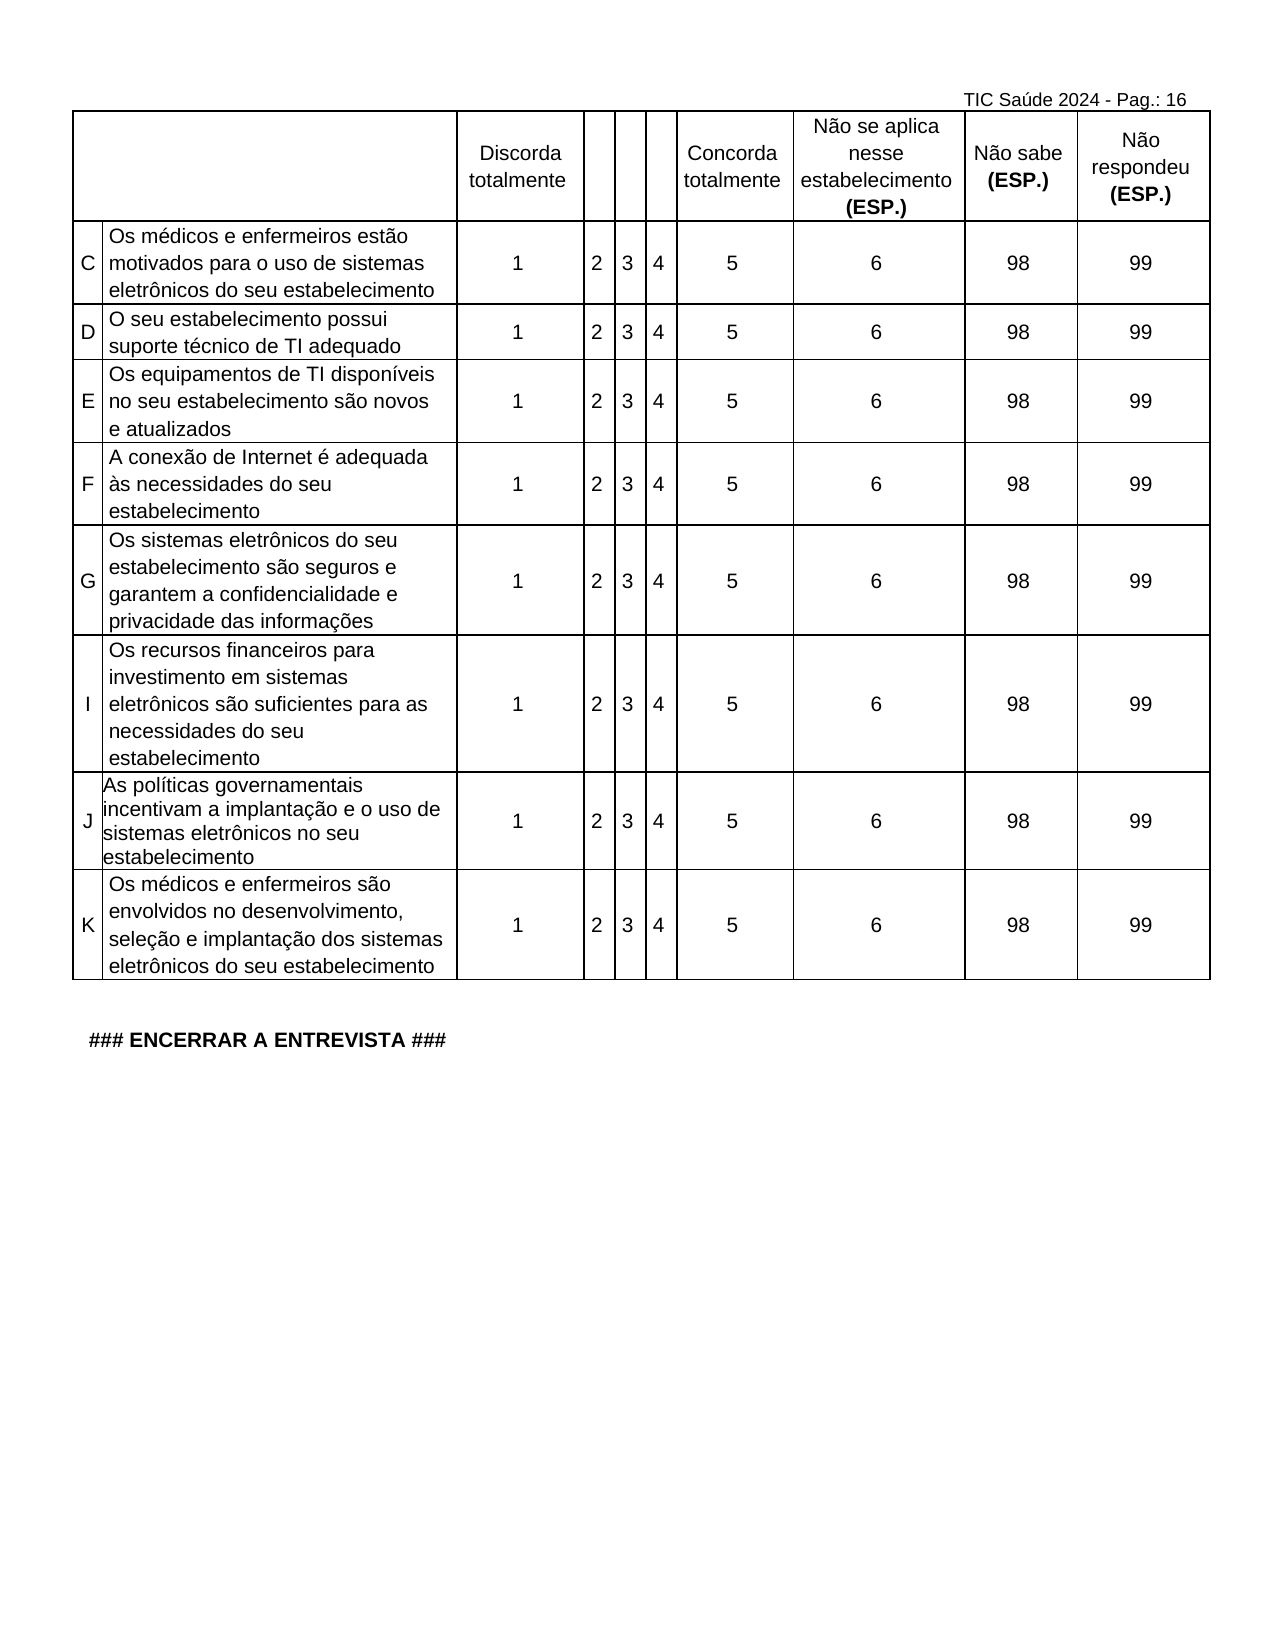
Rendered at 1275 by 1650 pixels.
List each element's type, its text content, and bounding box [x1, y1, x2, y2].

table_cell 6 [794, 222, 964, 303]
table_cell Os recursos financeiros para investimento em sistemas eletrônicos são suficientes para as necessidades do seu estabelecimento [103, 636, 456, 771]
table_header Concorda totalmente [678, 112, 793, 220]
table_cell O seu estabelecimento possui suporte técnico de TI adequado [103, 305, 456, 359]
table_cell C [74, 222, 102, 303]
table_cell 4 [647, 870, 676, 978]
table_cell 4 [647, 305, 676, 359]
table_cell 99 [1078, 305, 1209, 359]
table_header [74, 112, 456, 220]
table_header [616, 112, 645, 220]
table_header Não sabe (ESP.) [966, 112, 1077, 220]
table_cell G [74, 526, 102, 634]
table_cell 1 [458, 360, 583, 441]
table_cell 4 [647, 222, 676, 303]
table_cell 99 [1078, 526, 1209, 634]
table_cell 3 [616, 636, 645, 771]
table_cell E [74, 360, 102, 441]
table_cell 2 [585, 526, 614, 634]
table_cell J [74, 773, 102, 868]
table_cell 1 [458, 443, 583, 524]
table_cell 6 [794, 870, 964, 978]
table_cell 4 [647, 443, 676, 524]
table_cell 5 [678, 305, 793, 359]
table_cell 6 [794, 773, 964, 868]
table_cell 3 [616, 360, 645, 441]
table_cell Os médicos e enfermeiros são envolvidos no desenvolvimento, seleção e implantação dos sistemas eletrônicos do seu estabelecimento [103, 870, 456, 978]
table_cell 4 [647, 526, 676, 634]
table_cell 1 [458, 526, 583, 634]
table_cell 2 [585, 636, 614, 771]
table_cell 6 [794, 360, 964, 441]
table_cell 1 [458, 773, 583, 868]
table_cell 6 [794, 636, 964, 771]
table_cell Os sistemas eletrônicos do seu estabelecimento são seguros e garantem a confidencialidade e privacidade das informações [103, 526, 456, 634]
table_cell 2 [585, 870, 614, 978]
table_cell 5 [678, 443, 793, 524]
table_cell 99 [1078, 773, 1209, 868]
table_cell 3 [616, 773, 645, 868]
table_cell 1 [458, 305, 583, 359]
table_cell 99 [1078, 636, 1209, 771]
table_cell I [74, 636, 102, 771]
table_cell 5 [678, 773, 793, 868]
table_cell 5 [678, 636, 793, 771]
table_cell As políticas governamentais incentivam a implantação e o uso de sistemas eletrônicos no seu estabelecimento [103, 773, 456, 868]
table_header Não se aplica nesse estabelecimento (ESP.) [794, 112, 964, 220]
table_header Não respondeu (ESP.) [1078, 112, 1209, 220]
table_cell 2 [585, 222, 614, 303]
text ### ENCERRAR A ENTREVISTA ### [89, 1028, 1186, 1052]
table_cell 99 [1078, 360, 1209, 441]
table_cell 98 [966, 636, 1077, 771]
table_cell 99 [1078, 222, 1209, 303]
table_header [647, 112, 676, 220]
table_cell Os médicos e enfermeiros estão motivados para o uso de sistemas eletrônicos do seu estabelecimento [103, 222, 456, 303]
table_cell 98 [966, 443, 1077, 524]
table_cell 98 [966, 360, 1077, 441]
table_cell 5 [678, 360, 793, 441]
table_cell 98 [966, 870, 1077, 978]
table_header Discorda totalmente [458, 112, 583, 220]
table_cell 99 [1078, 443, 1209, 524]
table_cell 5 [678, 870, 793, 978]
table_cell D [74, 305, 102, 359]
table_cell 99 [1078, 870, 1209, 978]
table_cell 6 [794, 443, 964, 524]
table_cell 5 [678, 222, 793, 303]
table_cell F [74, 443, 102, 524]
table_cell 3 [616, 870, 645, 978]
table_cell 1 [458, 870, 583, 978]
table_cell 98 [966, 526, 1077, 634]
table_cell 2 [585, 360, 614, 441]
table_cell Os equipamentos de TI disponíveis no seu estabelecimento são novos e atualizados [103, 360, 456, 441]
table_cell 98 [966, 773, 1077, 868]
table_cell 98 [966, 222, 1077, 303]
table_cell 1 [458, 222, 583, 303]
table_cell K [74, 870, 102, 978]
table_cell A conexão de Internet é adequada às necessidades do seu estabelecimento [103, 443, 456, 524]
table_cell 1 [458, 636, 583, 771]
table_cell 3 [616, 222, 645, 303]
table_cell 2 [585, 773, 614, 868]
table_cell 98 [966, 305, 1077, 359]
table_header [585, 112, 614, 220]
table_cell 4 [647, 360, 676, 441]
table_cell 4 [647, 773, 676, 868]
table_cell 4 [647, 636, 676, 771]
table_cell 6 [794, 305, 964, 359]
table_cell 2 [585, 443, 614, 524]
table_cell 2 [585, 305, 614, 359]
table_cell 3 [616, 305, 645, 359]
table_cell 3 [616, 526, 645, 634]
table_cell 6 [794, 526, 964, 634]
table_cell 3 [616, 443, 645, 524]
table_cell 5 [678, 526, 793, 634]
